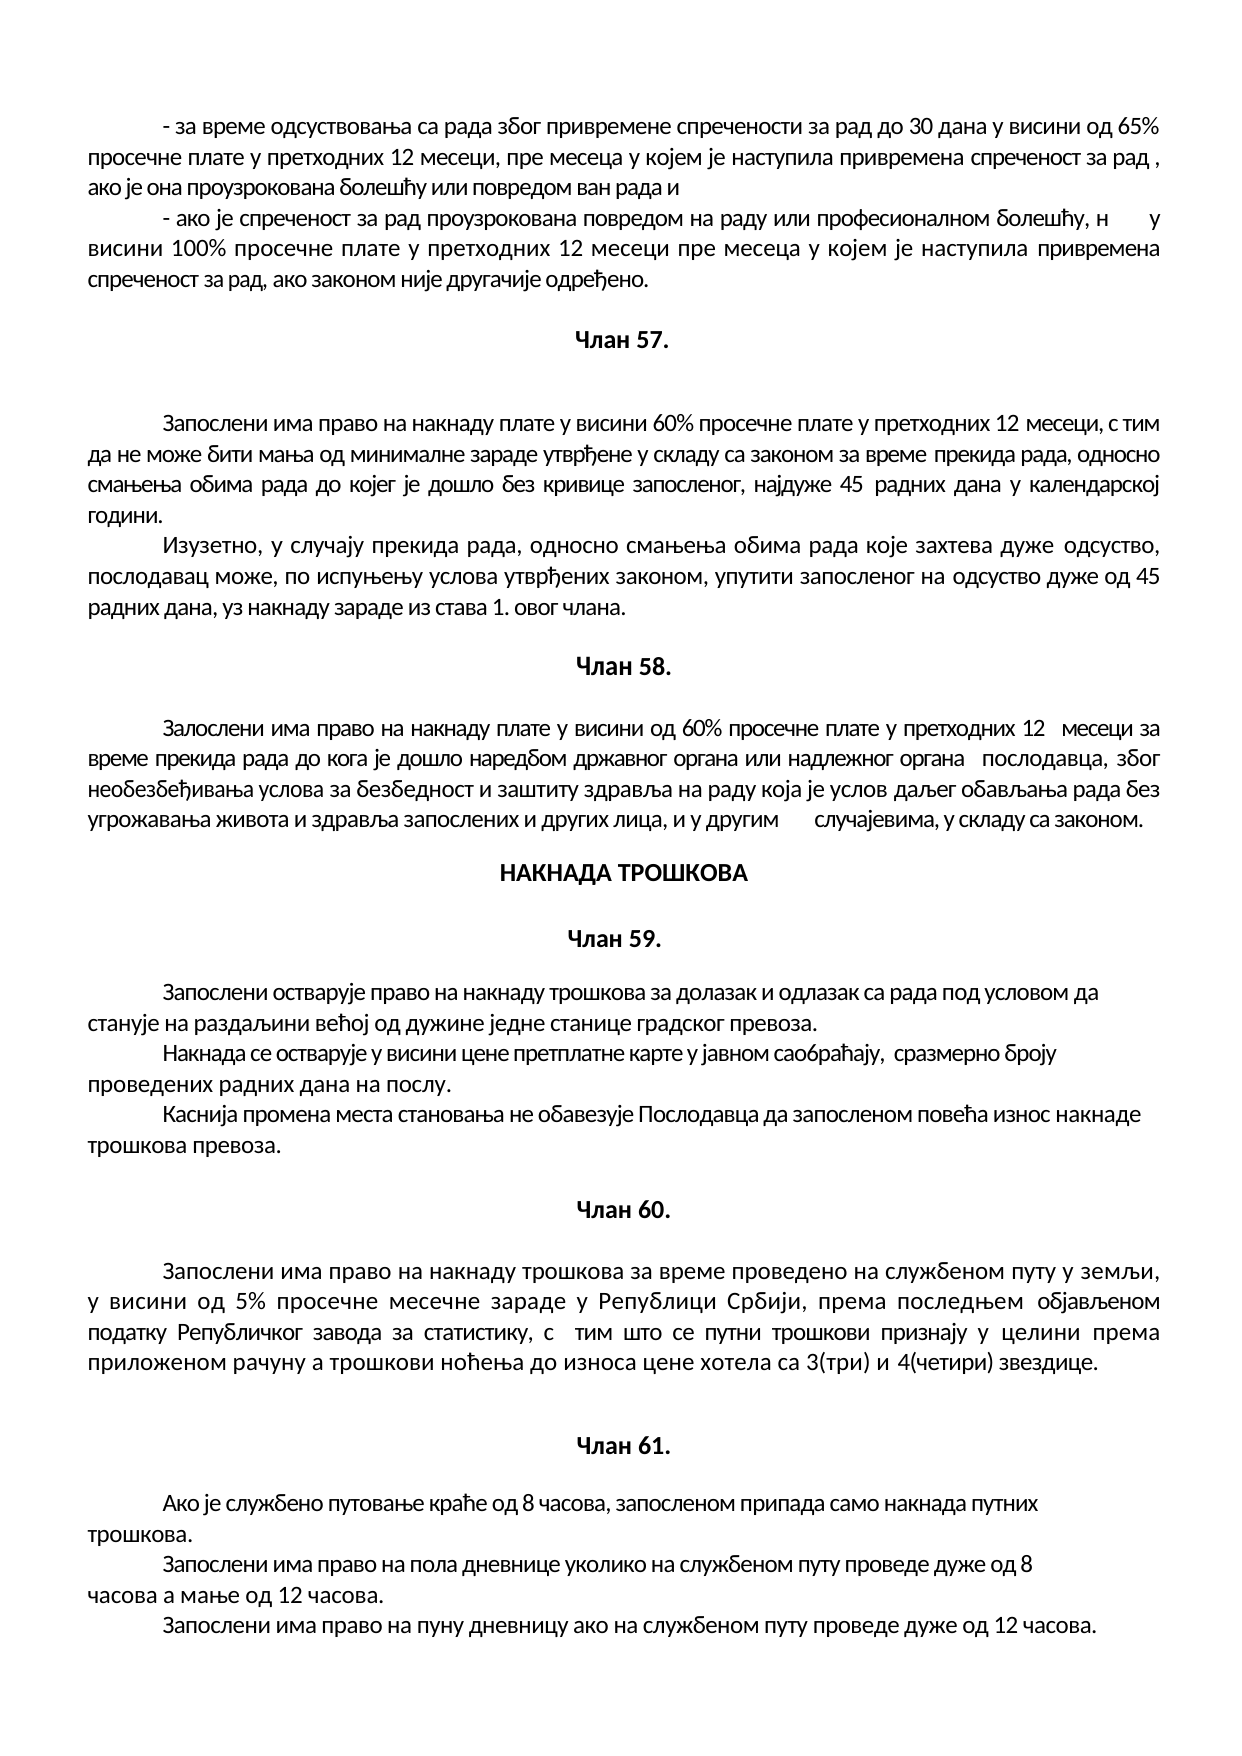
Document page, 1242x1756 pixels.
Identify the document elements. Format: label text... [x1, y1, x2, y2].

text Запослени има право на накнаду плате у висини 60% просечне плате у претходних 12 месеци, с тим да не може бити мања од минималне зараде утврђене у складу са законом за време прекида рада, односно смањења обима рада до којег је дошло без кривице запосленог, најдуже 45 радних дана у календарској години. [87, 408, 1160, 530]
text НАКНАДА ТРОШКОВА [87, 856, 1160, 888]
text - за време одсуствовања са рада због привремене спречености за рад до 30 дана у висини од 65% просечне плате у претходних 12 месеци, пре месеца у којем је наступила привремена спреченост за рад , ако је она проузрокована болешћу или повредом ван рада и [87, 110, 1160, 202]
text - ако је спреченост за рад проузрокована повредом на раду или професионалном болешћу, н у висини 100% просечне плате у претходних 12 месеци пре месеца у којем је наступила привремена спреченост за рад, ако законом није другачије одређено. [87, 202, 1160, 293]
text Запослени остварује право на накнаду трошкова за долазак и одлазак са рада под условом да станује на раздаљини већој од дужине једне станице градског превоза. [87, 976, 1145, 1037]
text Запослени има право на пола дневнице уколико на службеном путу проведе дуже од 8 часова а мање од 12 часова. [87, 1548, 1108, 1609]
text Члан 58. [87, 647, 1160, 682]
text Изузетно, у случају прекида рада, односно смањења обима рада које захтева дуже одсуство, послодавац може, по испуњењу услова утврђених законом, упутити запосленог на одсуство дуже од 45 радних дана, уз накнаду зараде из става 1. овог члана. [87, 530, 1160, 621]
text Запослени има право на накнаду трошкова за време проведено на службеном путу у земљи, у висини од 5% просечне месечне зараде у Републици Србији, према последњем објављеном податку Републичког завода за статистику, с тим што се путни трошкови признају у целини према приложеном рачуну а трошкови ноћења до износа цене хотела са 3(три) и 4(четири) звездице. [87, 1255, 1160, 1377]
text Каснија промена места становања не обавезује Послодавца да запосленом повећа износ накнаде трошкова превоза. [87, 1098, 1160, 1159]
text Члан 61. [87, 1429, 1160, 1461]
text Запослени има право на пуну дневницу ако на службеном путу проведе дуже од 12 часова. [87, 1609, 1108, 1640]
text Ако је службено путовање краће од 8 часова, запосленом припада само накнада путних трошкова. [87, 1487, 1123, 1548]
text Члан 60. [87, 1193, 1160, 1225]
text Накнада се остварује у висини цене претплатне карте у јавном cao6paћajy, сразмерно броју проведених радних дана на послу. [87, 1037, 1160, 1098]
text Члан 57. [575, 323, 1160, 355]
text Члан 59. [567, 922, 1160, 954]
text Залослени има право на накнаду плате у висини од 60% просечне плате у претходних 12 месеци за време прекида рада до кога је дошло наредбом државног органа или надлежног органа послодавца, због необезбеђивања услова за безбедност и заштиту здравља на раду која је услов даљег обављања рада без угрожавања живота и здравља запослених и других лица, и у другим случајевима, у складу са законом. [87, 712, 1160, 834]
